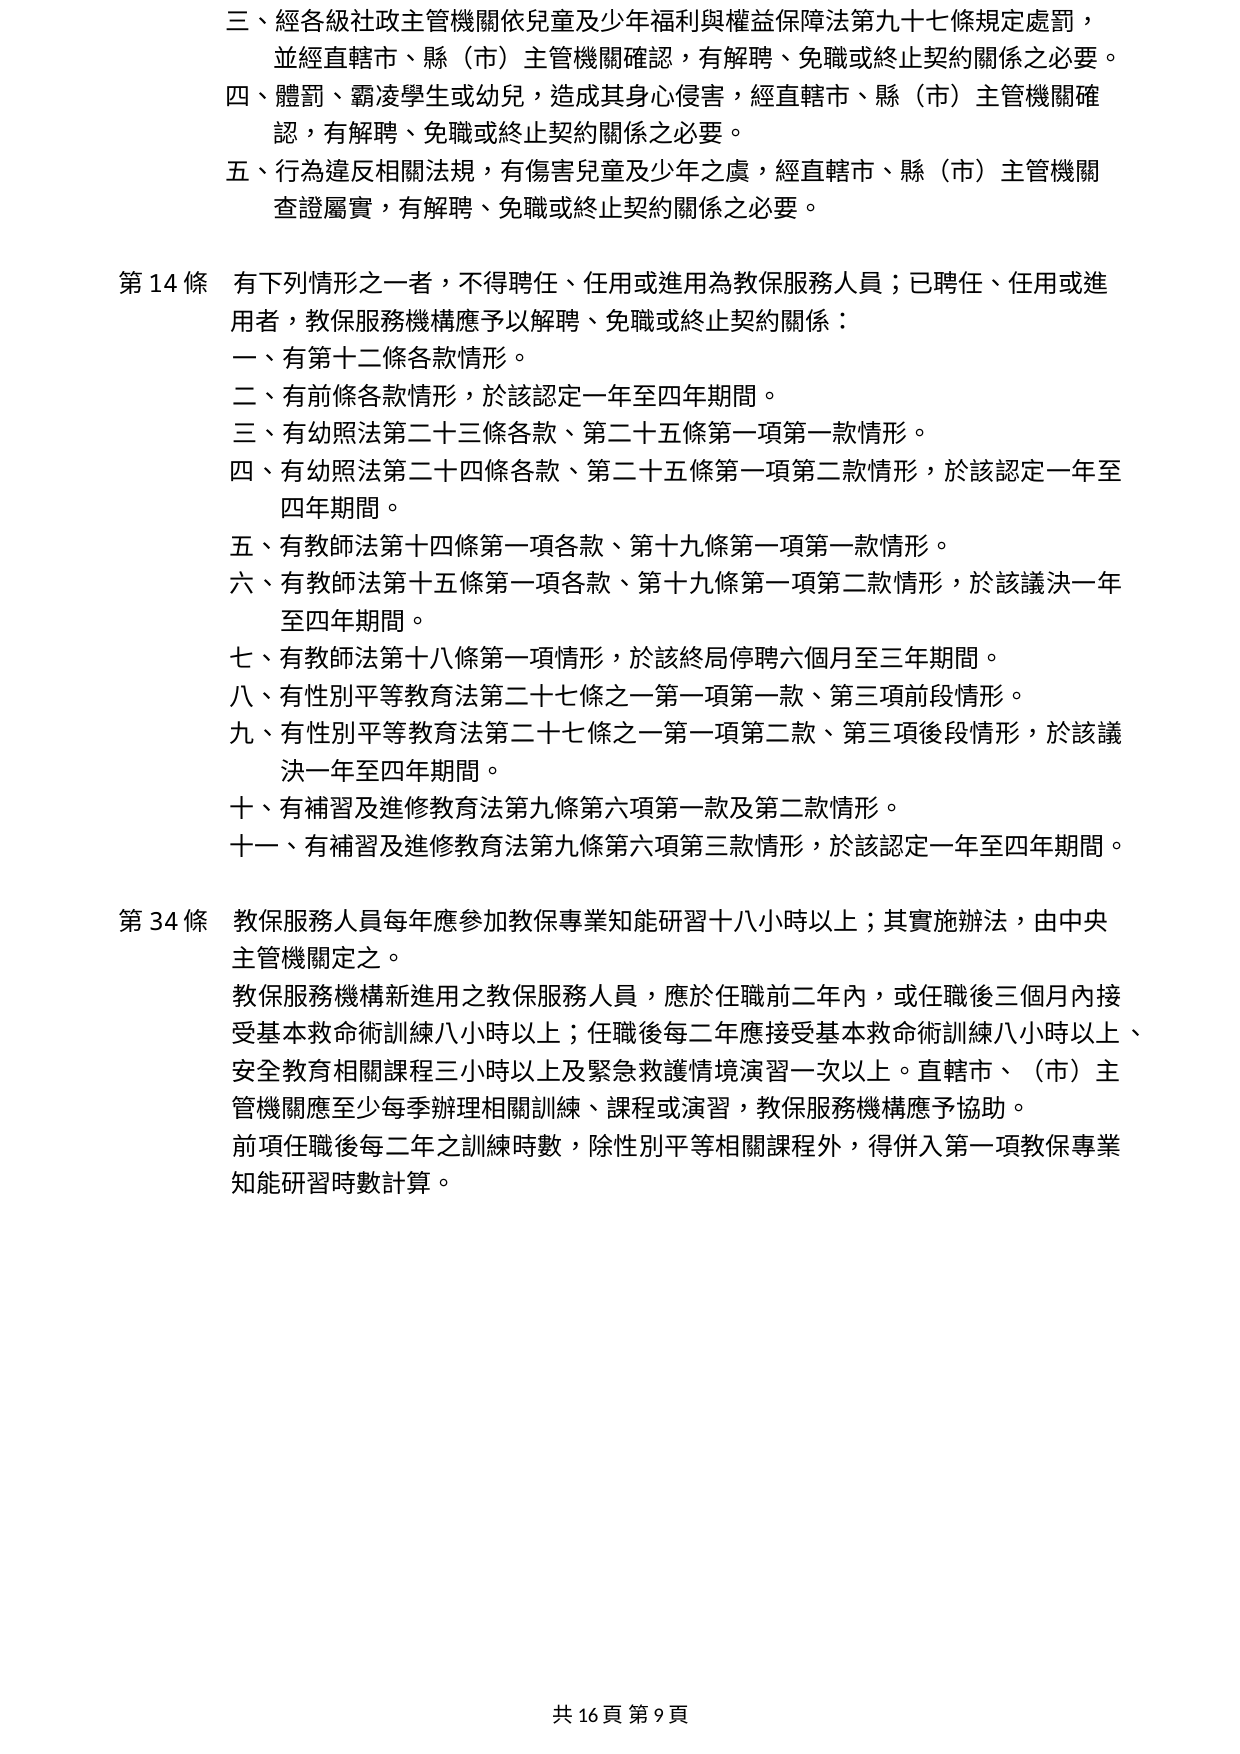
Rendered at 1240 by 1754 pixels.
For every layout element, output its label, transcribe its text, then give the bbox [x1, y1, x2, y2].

text 第34條 教保服務人員每年應參加教保專業知能研習十八小時以上；其實施辦法，由中央主管機關定之。 [119, 900, 1122, 975]
text 六、有教師法第十五條第一項各款、第十九條第一項第二款情形，於該議決一年 至四年期間。 [229, 562, 1122, 637]
text 五、有教師法第十四條第一項各款、第十九條第一項第一款情形。 [229, 525, 1122, 562]
text 八、有性別平等教育法第二十七條之一第一項第一款、第三項前段情形。 [229, 675, 1122, 712]
text 教保服務機構新進用之教保服務人員，應於任職前二年內，或任職後三個月內接受基本救命術訓練八小時以上；任職後每二年應接受基本救命術訓練八小時以上、安全教育相關課程三小時以上及緊急救護情境演習一次以上。直轄市、（市）主管機關應至少每季辦理相關訓練、課程或演習，教保服務機構應予協助。 [231, 975, 1123, 1125]
text 三、經各級社政主管機關依兒童及少年福利與權益保障法第九十七條規定處罰，並經直轄市、縣（市）主管機關確認，有解聘、免職或終止契約關係之必要。 [225, 0, 1123, 75]
text 三、有幼照法第二十三條各款、第二十五條第一項第一款情形。 [232, 412, 1122, 450]
text 一、有第十二條各款情形。 [232, 337, 1122, 375]
text 十、有補習及進修教育法第九條第六項第一款及第二款情形。 [229, 787, 1122, 825]
text 四、體罰、霸凌學生或幼兒，造成其身心侵害，經直轄市、縣（市）主管機關確認，有解聘、免職或終止契約關係之必要。 [225, 75, 1122, 150]
text 二、有前條各款情形，於該認定一年至四年期間。 [232, 375, 1122, 412]
text 前項任職後每二年之訓練時數，除性別平等相關課程外，得併入第一項教保專業知能研習時數計算。 [231, 1125, 1122, 1200]
text 九、有性別平等教育法第二十七條之一第一項第二款、第三項後段情形，於該議決一年至四年期間。 [229, 712, 1122, 787]
text 七、有教師法第十八條第一項情形，於該終局停聘六個月至三年期間。 [229, 637, 1122, 675]
text 第14條 有下列情形之一者，不得聘任、任用或進用為教保服務人員；已聘任、任用或進用者，教保服務機構應予以解聘、免職或終止契約關係： [118, 262, 1122, 337]
text 四、有幼照法第二十四條各款、第二十五條第一項第二款情形，於該認定一年至四年期間。 [229, 450, 1122, 525]
text 十一、有補習及進修教育法第九條第六項第三款情形，於該認定一年至四年期間。 [229, 825, 1138, 862]
text 五、行為違反相關法規，有傷害兒童及少年之虞，經直轄市、縣（市）主管機關查證屬實，有解聘、免職或終止契約關係之必要。 [225, 150, 1122, 225]
